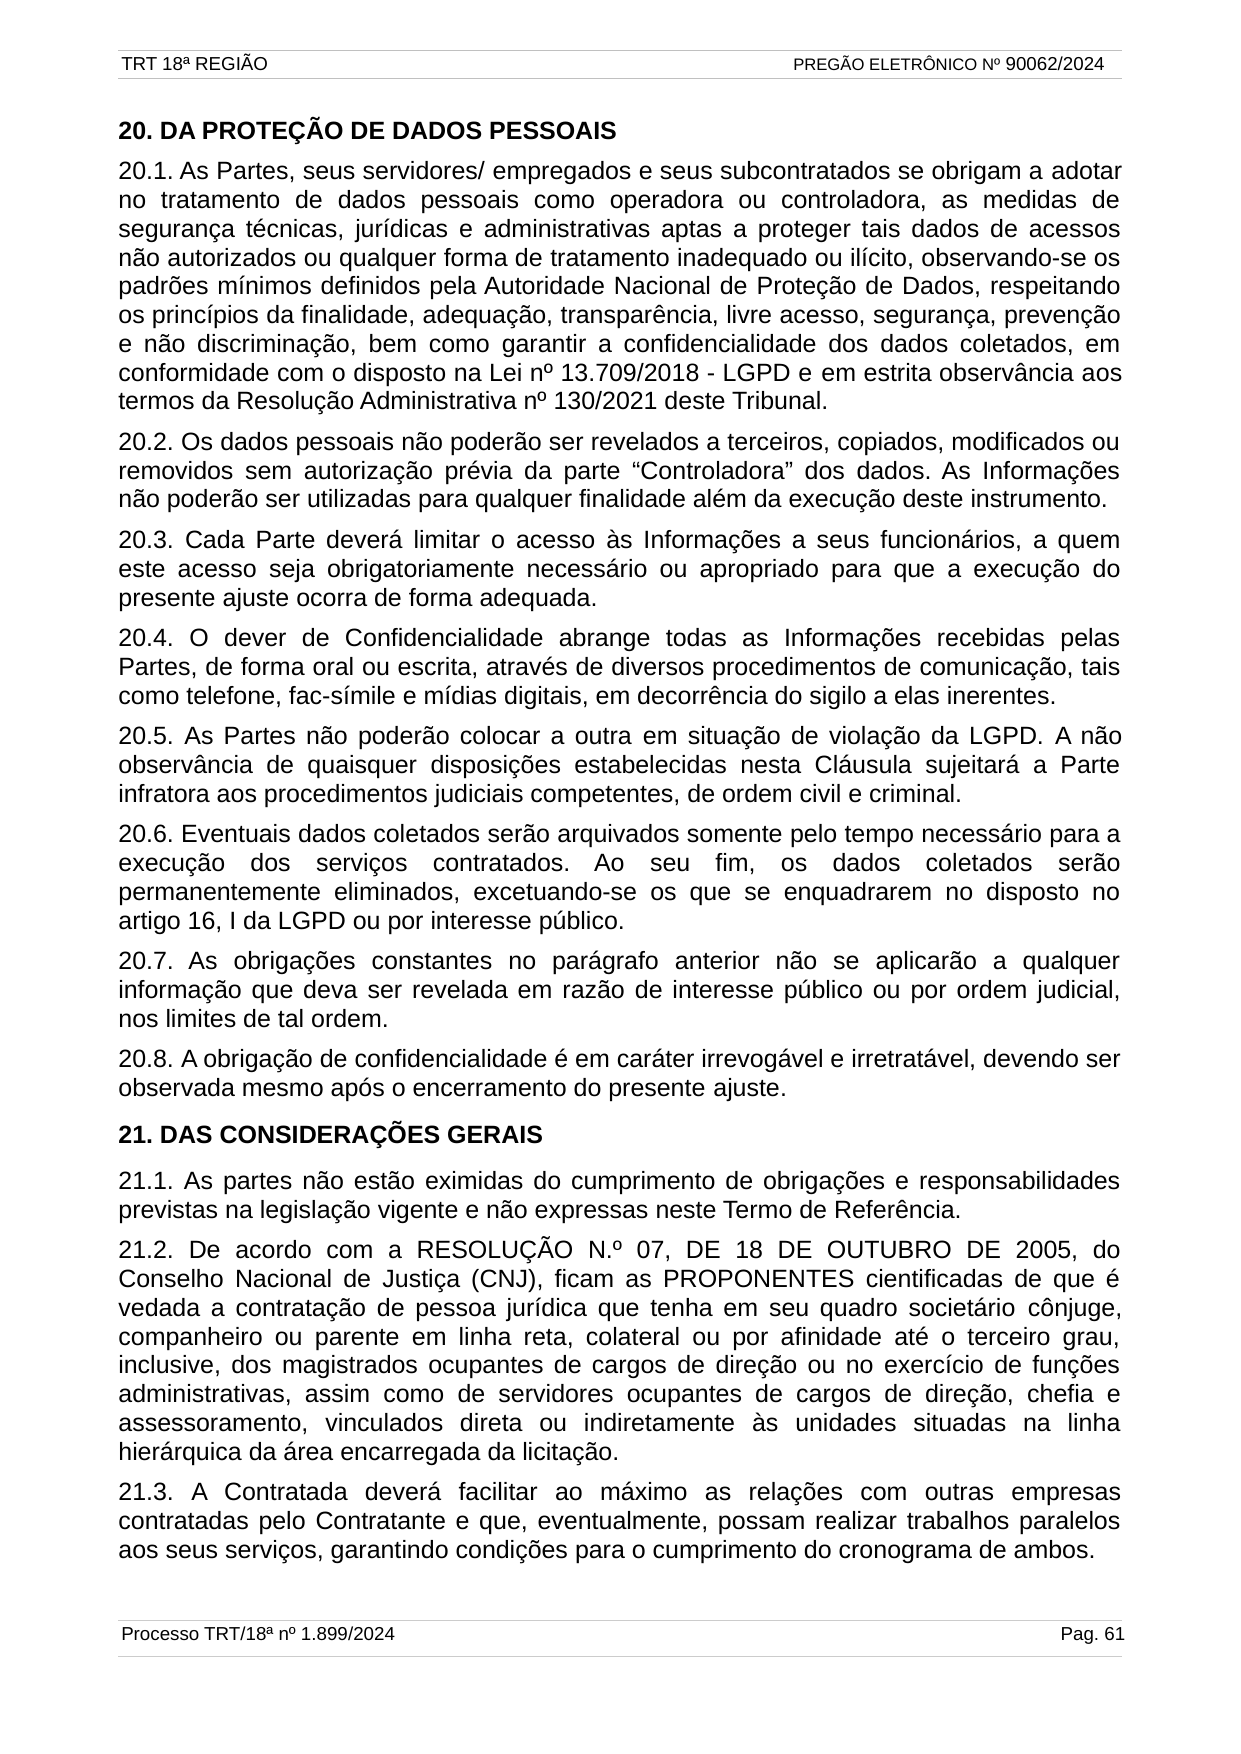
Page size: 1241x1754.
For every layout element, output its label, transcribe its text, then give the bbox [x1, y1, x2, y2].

text 20. DA PROTEÇÃO DE DADOS PESSOAIS [118, 116, 1122, 144]
text 20.3. Cada Parte deverá limitar o acesso às Informações a seus funcionários, a quem este acesso seja obrigatoriamente necessário ou apropriado para que a execução do presente ajuste ocorra de forma adequada. [118, 525, 1122, 611]
text 20.6. Eventuais dados coletados serão arquivados somente pelo tempo necessário para a execução dos serviços contratados. Ao seu fim, os dados coletados serão permanentemente eliminados, excetuando-se os que se enquadrarem no disposto no artigo 16, I da LGPD ou por interesse público. [118, 819, 1122, 934]
text 20.1. As Partes, seus servidores/ empregados e seus subcontratados se obrigam a adotar no tratamento de dados pessoais como operadora ou controladora, as medidas de segurança técnicas, jurídicas e administrativas aptas a proteger tais dados de acessos não autorizados ou qualquer forma de tratamento inadequado ou ilícito, observando-se os padrões mínimos definidos pela Autoridade Nacional de Proteção de Dados, respeitando os princípios da finalidade, adequação, transparência, livre acesso, segurança, prevenção e não discriminação, bem como garantir a confidencialidade dos dados coletados, em conformidade com o disposto na Lei nº 13.709/2018 - LGPD e em estrita observância aos termos da Resolução Administrativa nº 130/2021 deste Tribunal. [118, 156, 1122, 415]
text 21.2. De acordo com a RESOLUÇÃO N.º 07, DE 18 DE OUTUBRO DE 2005, do Conselho Nacional de Justiça (CNJ), ficam as PROPONENTES cientificadas de que é vedada a contratação de pessoa jurídica que tenha em seu quadro societário cônjuge, companheiro ou parente em linha reta, colateral ou por afinidade até o terceiro grau, inclusive, dos magistrados ocupantes de cargos de direção ou no exercício de funções administrativas, assim como de servidores ocupantes de cargos de direção, chefia e assessoramento, vinculados direta ou indiretamente às unidades situadas na linha hierárquica da área encarregada da licitação. [118, 1235, 1122, 1465]
text 20.4. O dever de Confidencialidade abrange todas as Informações recebidas pelas Partes, de forma oral ou escrita, através de diversos procedimentos de comunicação, tais como telefone, fac-símile e mídias digitais, em decorrência do sigilo a elas inerentes. [118, 623, 1122, 709]
text 20.5. As Partes não poderão colocar a outra em situação de violação da LGPD. A não observância de quaisquer disposições estabelecidas nesta Cláusula sujeitará a Parte infratora aos procedimentos judiciais competentes, de ordem civil e criminal. [118, 721, 1122, 807]
text 21. DAS CONSIDERAÇÕES GERAIS [118, 1119, 1122, 1148]
text 20.7. As obrigações constantes no parágrafo anterior não se aplicarão a qualquer informação que deva ser revelada em razão de interesse público ou por ordem judicial, nos limites de tal ordem. [118, 946, 1122, 1032]
text 20.8. A obrigação de confidencialidade é em caráter irrevogável e irretratável, devendo ser observada mesmo após o encerramento do presente ajuste. [118, 1044, 1122, 1102]
text 21.1. As partes não estão eximidas do cumprimento de obrigações e responsabilidades previstas na legislação vigente e não expressas neste Termo de Referência. [118, 1166, 1122, 1223]
text 21.3. A Contratada deverá facilitar ao máximo as relações com outras empresas contratadas pelo Contratante e que, eventualmente, possam realizar trabalhos paralelos aos seus serviços, garantindo condições para o cumprimento do cronograma de ambos. [118, 1477, 1122, 1563]
text 20.2. Os dados pessoais não poderão ser revelados a terceiros, copiados, modificados ou removidos sem autorização prévia da parte “Controladora” dos dados. As Informações não poderão ser utilizadas para qualquer finalidade além da execução deste instrumento. [118, 427, 1122, 513]
